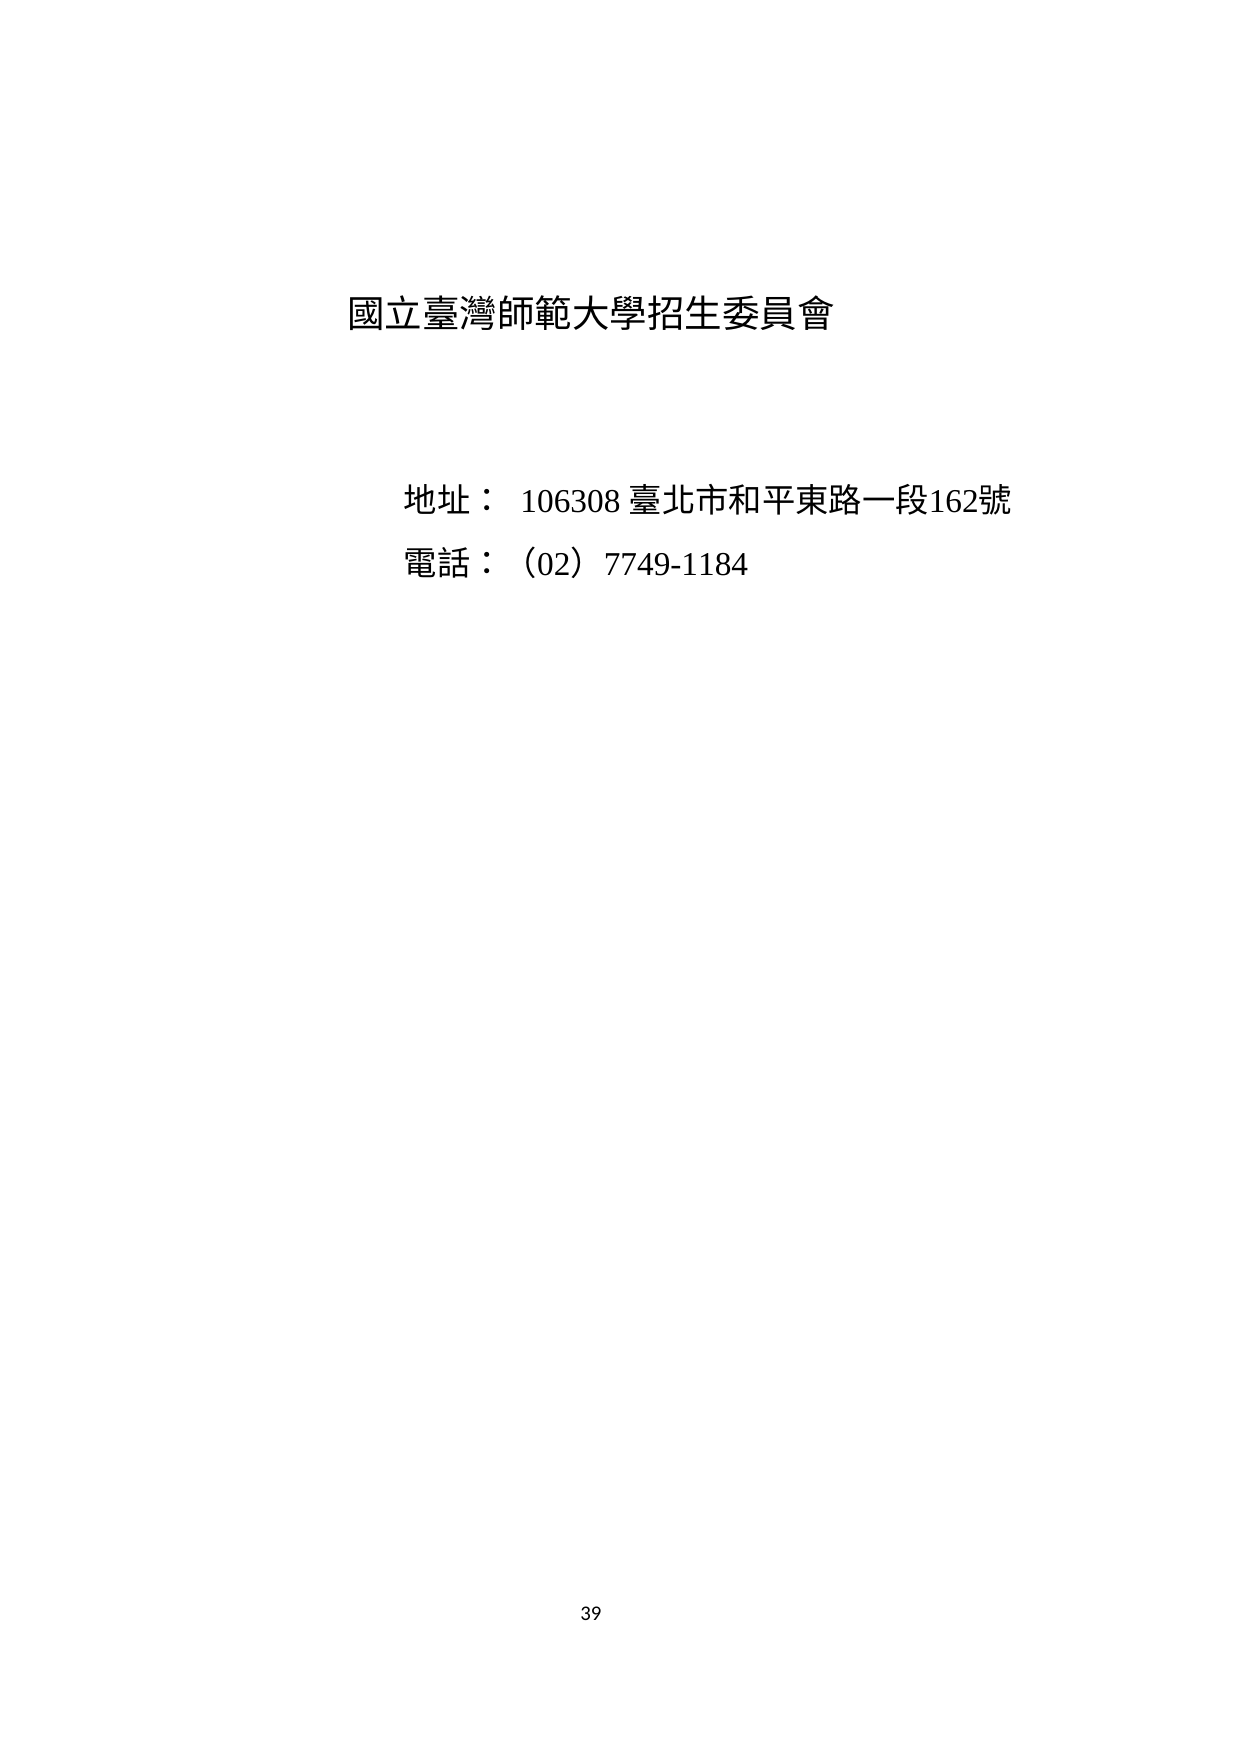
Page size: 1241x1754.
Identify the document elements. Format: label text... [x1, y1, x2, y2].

text 電話：（02）7749-1184 [403, 519, 1078, 582]
text 國立臺灣師範大學招生委員會 [103, 269, 1078, 332]
text 地址： 106308 臺北市和平東路一段162號 [403, 457, 1078, 519]
